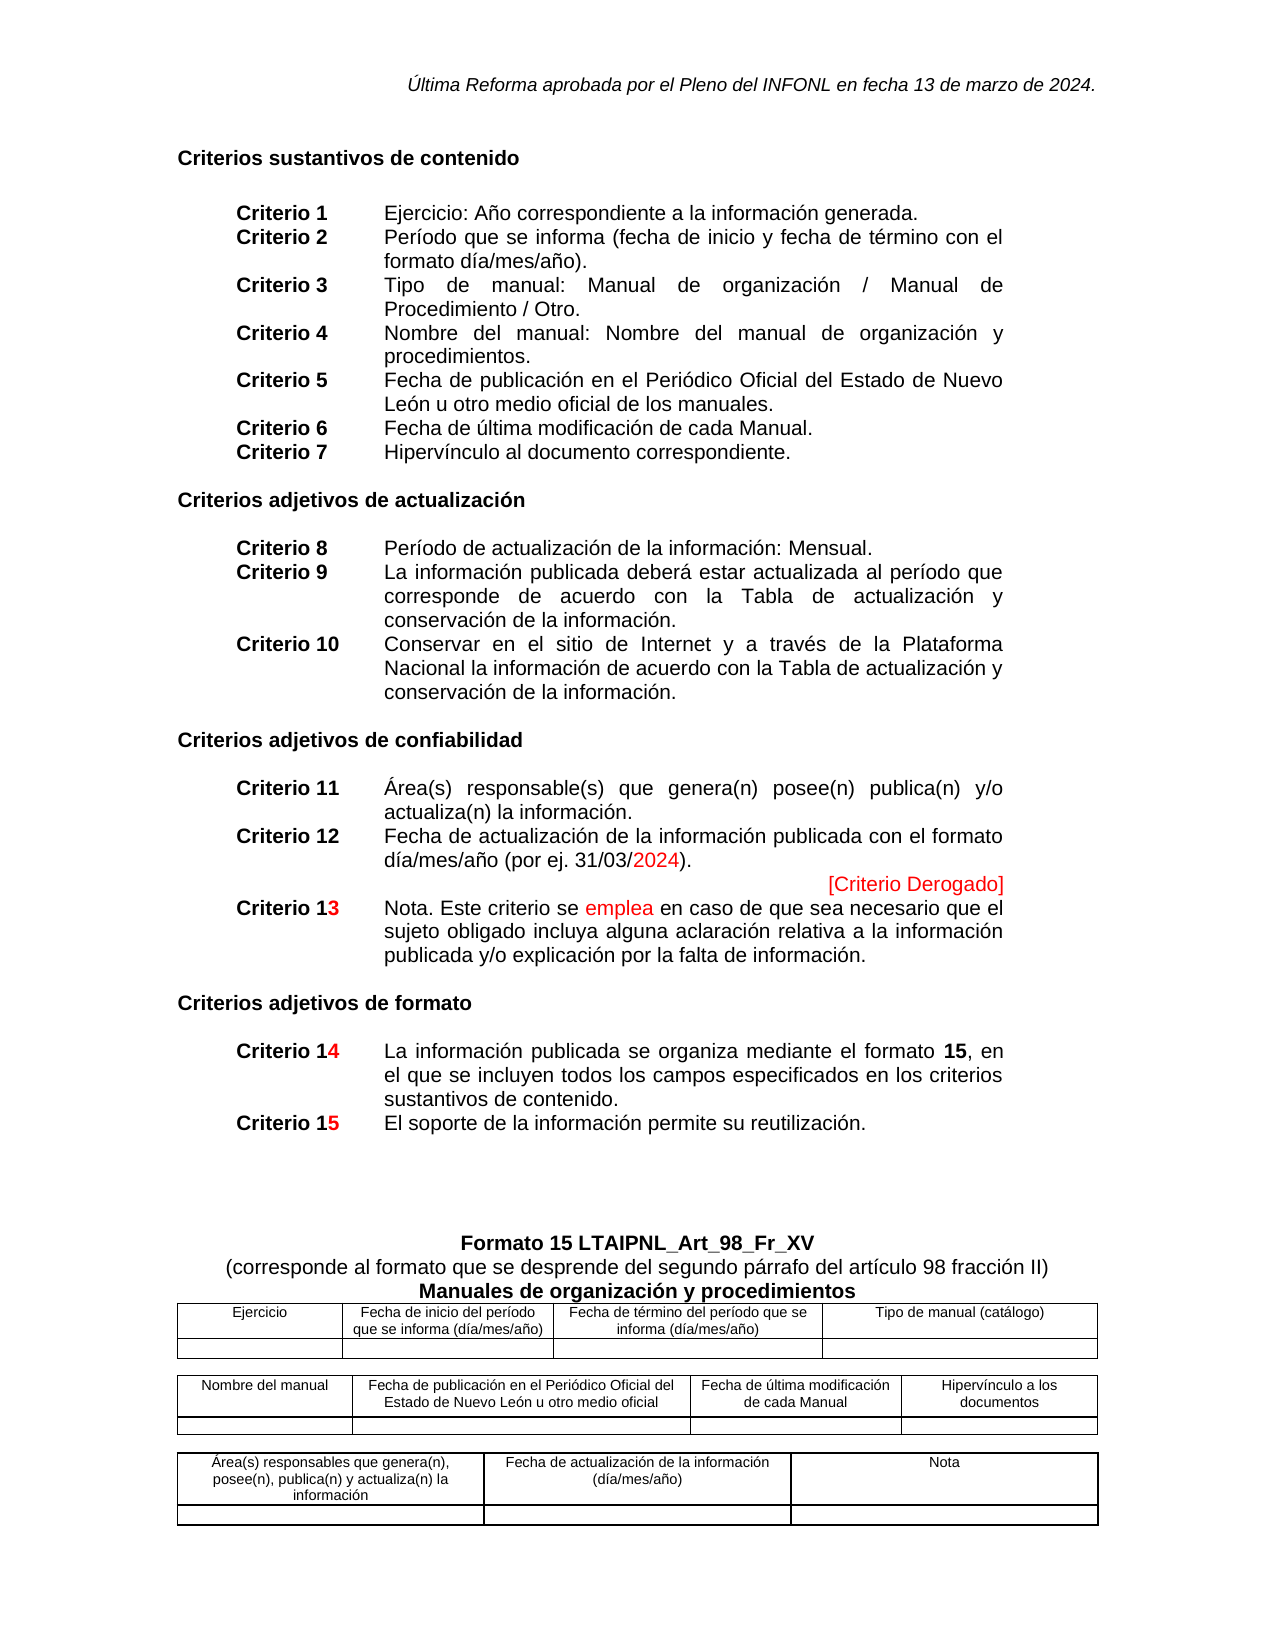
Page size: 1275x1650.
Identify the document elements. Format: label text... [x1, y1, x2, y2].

table_cell [343, 1339, 553, 1358]
text Criterio 14 La información publicada se organiza mediante el formato 15, en el que se incluyen todos los campos especificados en los criterios sustantivos de contenido. [236, 1039, 1004, 1111]
table_header Fecha de inicio del período que se informa (día/mes/año) [343, 1304, 553, 1338]
text Formato 15 LTAIPNL_Art_98_Fr_XV [177, 1231, 1098, 1255]
table_cell [178, 1506, 483, 1524]
text Criterios adjetivos de actualización [177, 488, 1004, 512]
text Criterio 6 Fecha de última modificación de cada Manual. [236, 416, 1004, 440]
table_cell [823, 1339, 1097, 1358]
table_header Hipervínculo a los documentos [902, 1376, 1097, 1416]
text Criterio 7 Hipervínculo al documento correspondiente. [236, 440, 1004, 464]
table_cell [353, 1418, 690, 1434]
text [Criterio Derogado] [236, 871, 1004, 895]
table_cell [902, 1418, 1097, 1434]
table_header Fecha de actualización de la información (día/mes/año) [485, 1454, 790, 1504]
table_cell [178, 1418, 352, 1434]
table_header Fecha de publicación en el Periódico Oficial del Estado de Nuevo León u otro medio oficial [353, 1376, 690, 1416]
table_cell [792, 1506, 1097, 1524]
table_header Ejercicio [178, 1304, 342, 1338]
table_cell [485, 1506, 790, 1524]
text Criterio 4 Nombre del manual: Nombre del manual de organización y procedimientos. [236, 320, 1004, 368]
text Criterio 9 La información publicada deberá estar actualizada al período que corresponde de acuerdo con la Tabla de actualización y conservación de la información. [236, 560, 1004, 632]
text Criterios adjetivos de formato [177, 991, 1004, 1015]
text Criterio 1 Ejercicio: Año correspondiente a la información generada. [236, 201, 1004, 224]
list Criterios sustantivos de contenido [177, 146, 1009, 169]
text Criterios adjetivos de confiabilidad [177, 728, 1004, 752]
table_cell [691, 1418, 901, 1434]
table_header Tipo de manual (catálogo) [823, 1304, 1097, 1338]
text Criterio 2 Período que se informa (fecha de inicio y fecha de término con el formato día/mes/año). [236, 224, 1004, 272]
table_header Fecha de última modificación de cada Manual [691, 1376, 901, 1416]
text Criterio 10 Conservar en el sitio de Internet y a través de la Plataforma Nacional la información de acuerdo con la Tabla de actualización y conservación de la información. [236, 632, 1004, 704]
text Criterio 15 El soporte de la información permite su reutilización. [236, 1111, 1004, 1135]
text Criterio 8 Período de actualización de la información: Mensual. [236, 536, 1004, 560]
table_header Nombre del manual [178, 1376, 352, 1416]
table_cell [554, 1339, 822, 1358]
table_header Área(s) responsables que genera(n), posee(n), publica(n) y actualiza(n) la información [178, 1454, 483, 1504]
text Criterio 3 Tipo de manual: Manual de organización / Manual de Procedimiento / Otro. [236, 272, 1004, 320]
table_header Nota [792, 1454, 1097, 1504]
text Criterio 5 Fecha de publicación en el Periódico Oficial del Estado de Nuevo León u otro medio oficial de los manuales. [236, 368, 1004, 416]
table_header Fecha de término del período que se informa (día/mes/año) [554, 1304, 822, 1338]
table_cell [178, 1339, 342, 1358]
text Manuales de organización y procedimientos [177, 1279, 1098, 1303]
text (corresponde al formato que se desprende del segundo párrafo del artículo 98 fracción II) [177, 1255, 1098, 1279]
text Criterio 12 Fecha de actualización de la información publicada con el formato día/mes/año (por ej. 31/03/2024). [236, 823, 1004, 871]
text Criterio 11 Área(s) responsable(s) que genera(n) posee(n) publica(n) y/o actualiza(n) la información. [236, 776, 1004, 823]
text Criterio 13 Nota. Este criterio se emplea en caso de que sea necesario que el sujeto obligado incluya alguna aclaración relativa a la información publicada y/o explicación por la falta de información. [236, 895, 1004, 967]
